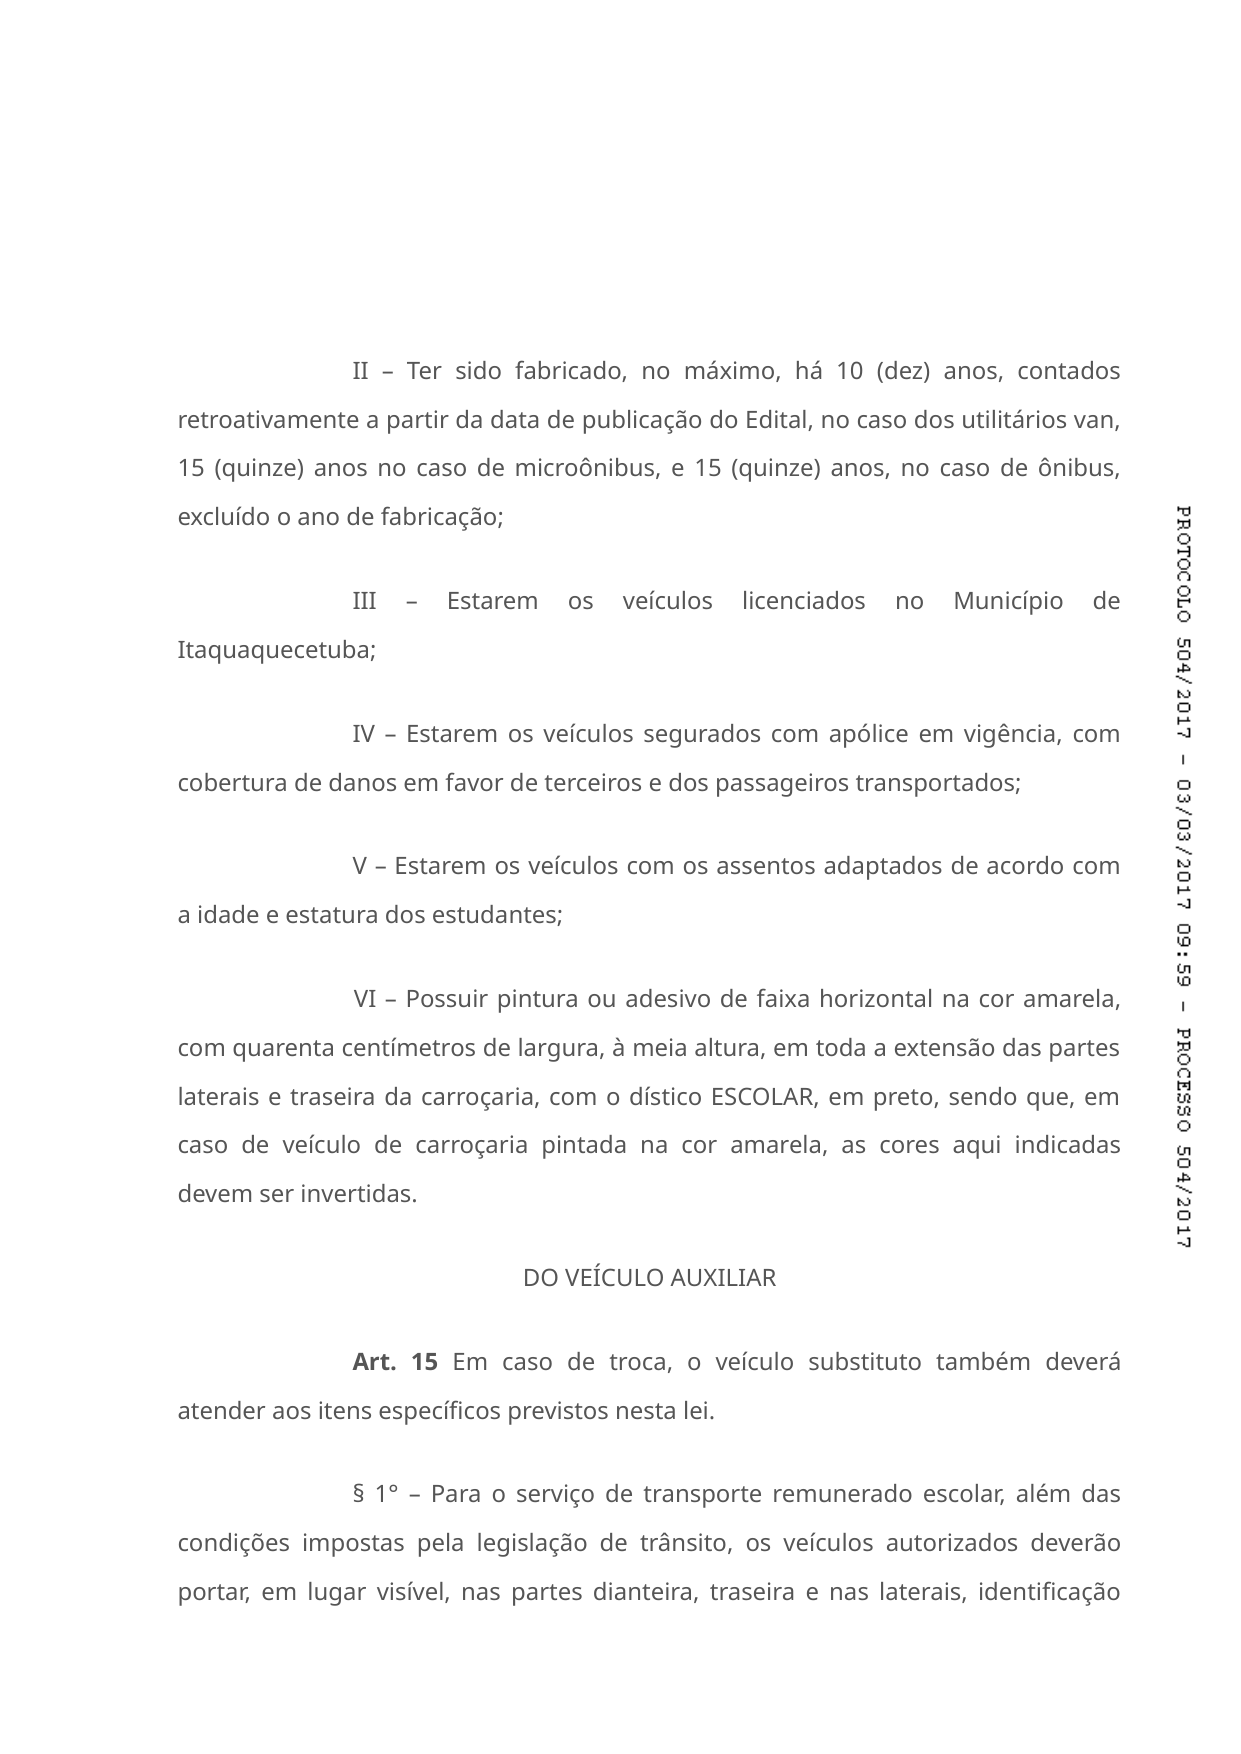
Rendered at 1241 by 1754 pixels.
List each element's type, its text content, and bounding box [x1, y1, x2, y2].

text VI – Possuir pintura ou adesivo de faixa horizontal na cor amarela, com quarenta centímetros de largura, à meia altura, em toda a extensão das partes laterais e traseira da carroçaria, com o dístico ESCOLAR, em preto, sendo que, em caso de veículo de carroçaria pintada na cor amarela, as cores aqui indicadas devem ser invertidas. [177, 982, 1122, 1210]
text V – Estarem os veículos com os assentos adaptados de acordo com a idade e estatura dos estudantes; [177, 849, 1122, 931]
text Art. 15 Em caso de troca, o veículo substituto também deverá atender aos itens específicos previstos nesta lei. [177, 1344, 1122, 1426]
text DO VEÍCULO AUXILIAR [177, 1261, 1122, 1293]
text II – Ter sido fabricado, no máximo, há 10 (dez) anos, contados retroativamente a partir da data de publicação do Edital, no caso dos utilitários van, 15 (quinze) anos no caso de microônibus, e 15 (quinze) anos, no caso de ônibus, excluído o ano de fabricação; [177, 353, 1122, 533]
picture [1149, 502, 1213, 1252]
text IV – Estarem os veículos segurados com apólice em vigência, com cobertura de danos em favor de terceiros e dos passageiros transportados; [177, 716, 1122, 798]
text § 1° – Para o serviço de transporte remunerado escolar, além das condições impostas pela legislação de trânsito, os veículos autorizados deverão portar, em lugar visível, nas partes dianteira, traseira e nas laterais, identificação [177, 1477, 1122, 1607]
text III – Estarem os veículos licenciados no Município de Itaquaquecetuba; [177, 584, 1122, 665]
